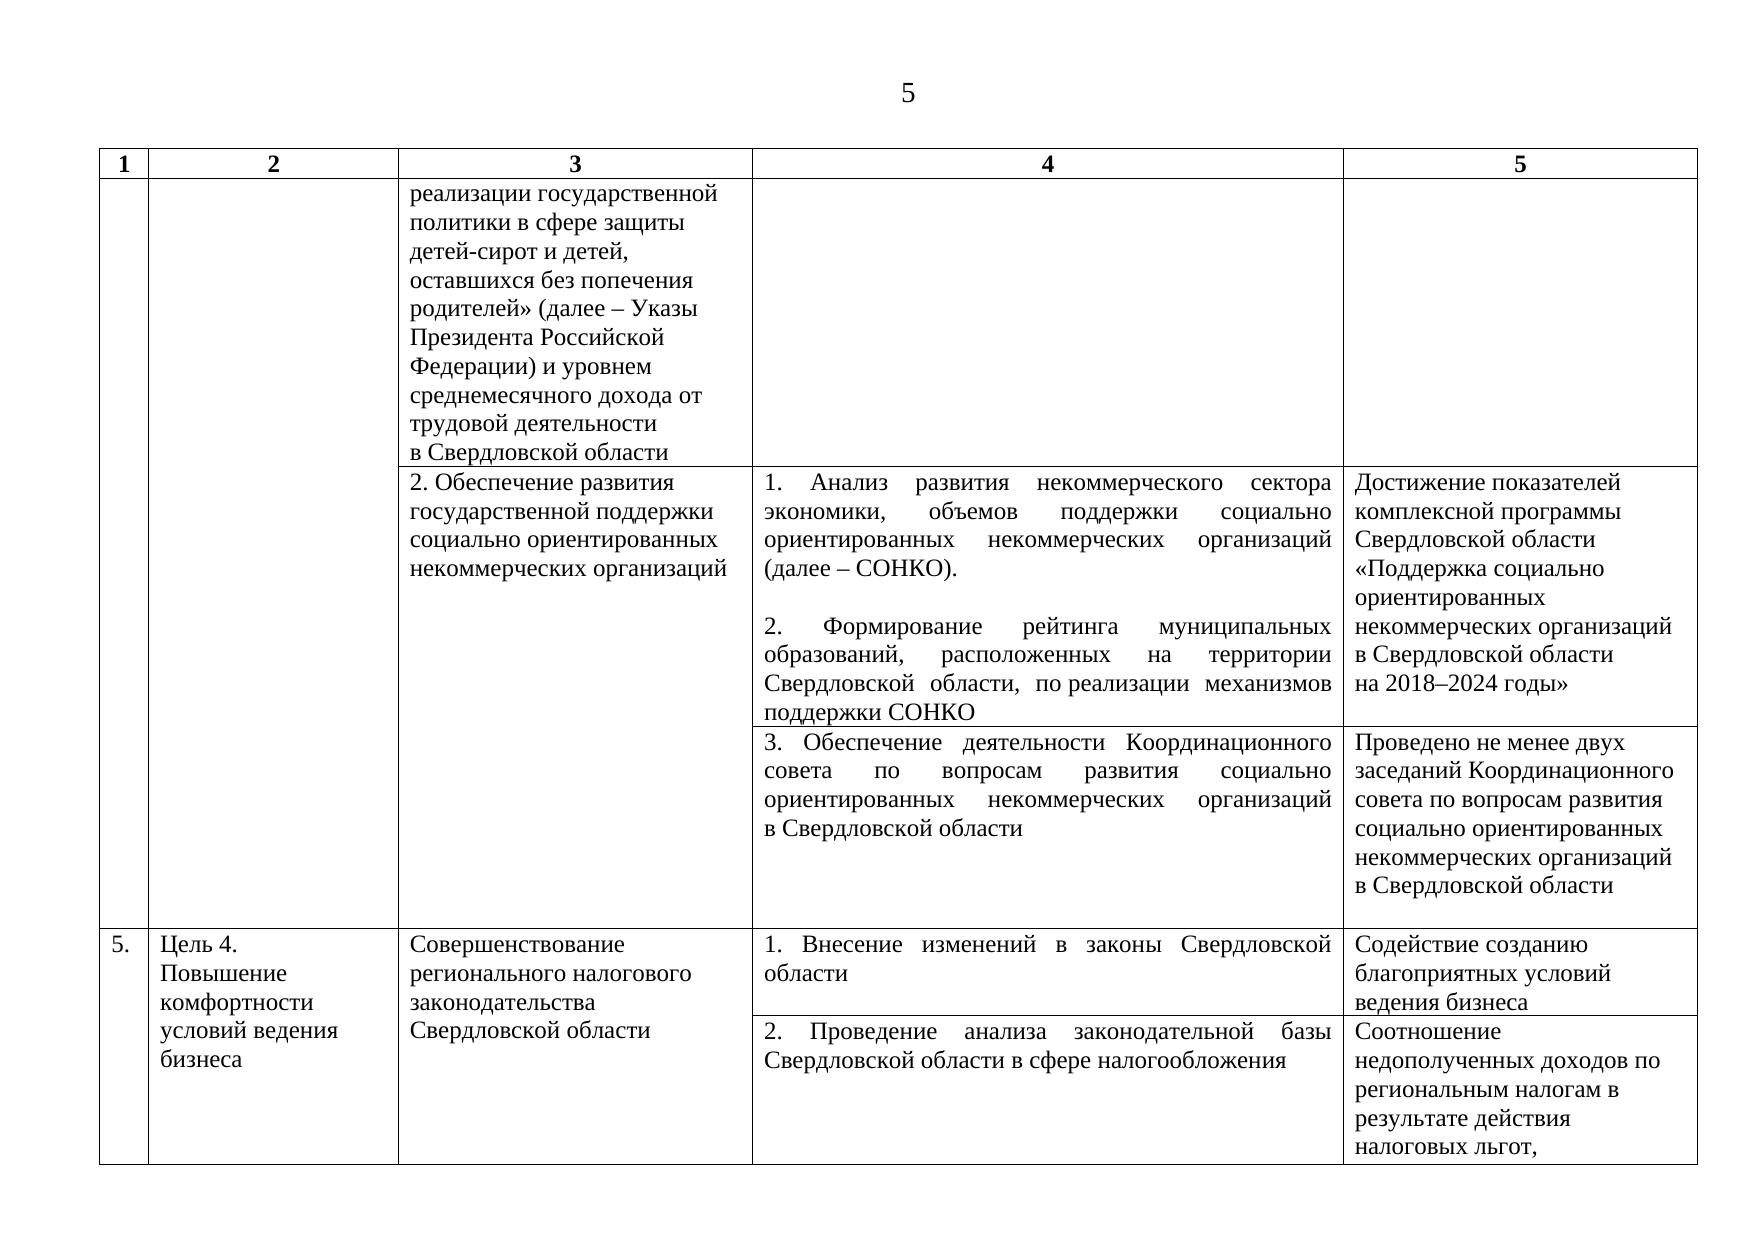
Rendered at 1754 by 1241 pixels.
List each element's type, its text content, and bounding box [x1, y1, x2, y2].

table_header 3 [399, 149, 752, 177]
table_cell [1344, 179, 1697, 466]
table_cell 2. Обеспечение развития государственной поддержки социально ориентированных некоммерческих организаций [399, 467, 752, 928]
table_cell Цель 4. Повышение комфортности условий ведения бизнеса [149, 929, 398, 1164]
table_header 5 [1344, 149, 1697, 177]
table_cell Содействие созданию благоприятных условий ведения бизнеса [1344, 929, 1697, 1015]
table_header 1 [100, 149, 148, 177]
table_cell 3. Обеспечение деятельности Координационного совета по вопросам развития социально ориентированных некоммерческих организаций в Свердловской области [753, 727, 1343, 928]
table_cell [100, 179, 148, 928]
table_cell [149, 179, 398, 928]
table_cell Совершенствование регионального налогового законодательства Свердловской области [399, 929, 752, 1164]
table_cell 5. [100, 929, 148, 1164]
table_cell 2. Проведение анализа законодательной базы Свердловской области в сфере налогообложения [753, 1016, 1343, 1164]
table_cell Проведено не менее двух заседаний Координационного совета по вопросам развития социально ориентированных некоммерческих организаций в Свердловской области [1344, 727, 1697, 928]
table_cell Достижение показателей комплексной программы Свердловской области «Поддержка социально ориентированных некоммерческих организаций в Свердловской области на 2018–2024 годы» [1344, 467, 1697, 726]
table_cell Соотношение недополученных доходов по региональным налогам в результате действия налоговых льгот, [1344, 1016, 1697, 1164]
table_header 2 [149, 149, 398, 177]
table_header 4 [753, 149, 1343, 177]
table_cell 1. Внесение изменений в законы Свердловской области [753, 929, 1343, 1015]
table_cell реализации государственной политики в сфере защиты детей-сирот и детей, оставшихся без попечения родителей» (далее – Указы Президента Российской Федерации) и уровнем среднемесячного дохода от трудовой деятельности в Свердловской области [399, 179, 752, 466]
table_cell 1. Анализ развития некоммерческого сектора экономики, объемов поддержки социально ориентированных некоммерческих организаций (далее – СОНКО). 2. Формирование рейтинга муниципальных образований, расположенных на территории Свердловской области, по реализации механизмов поддержки СОНКО [753, 467, 1343, 726]
table_cell [753, 179, 1343, 466]
